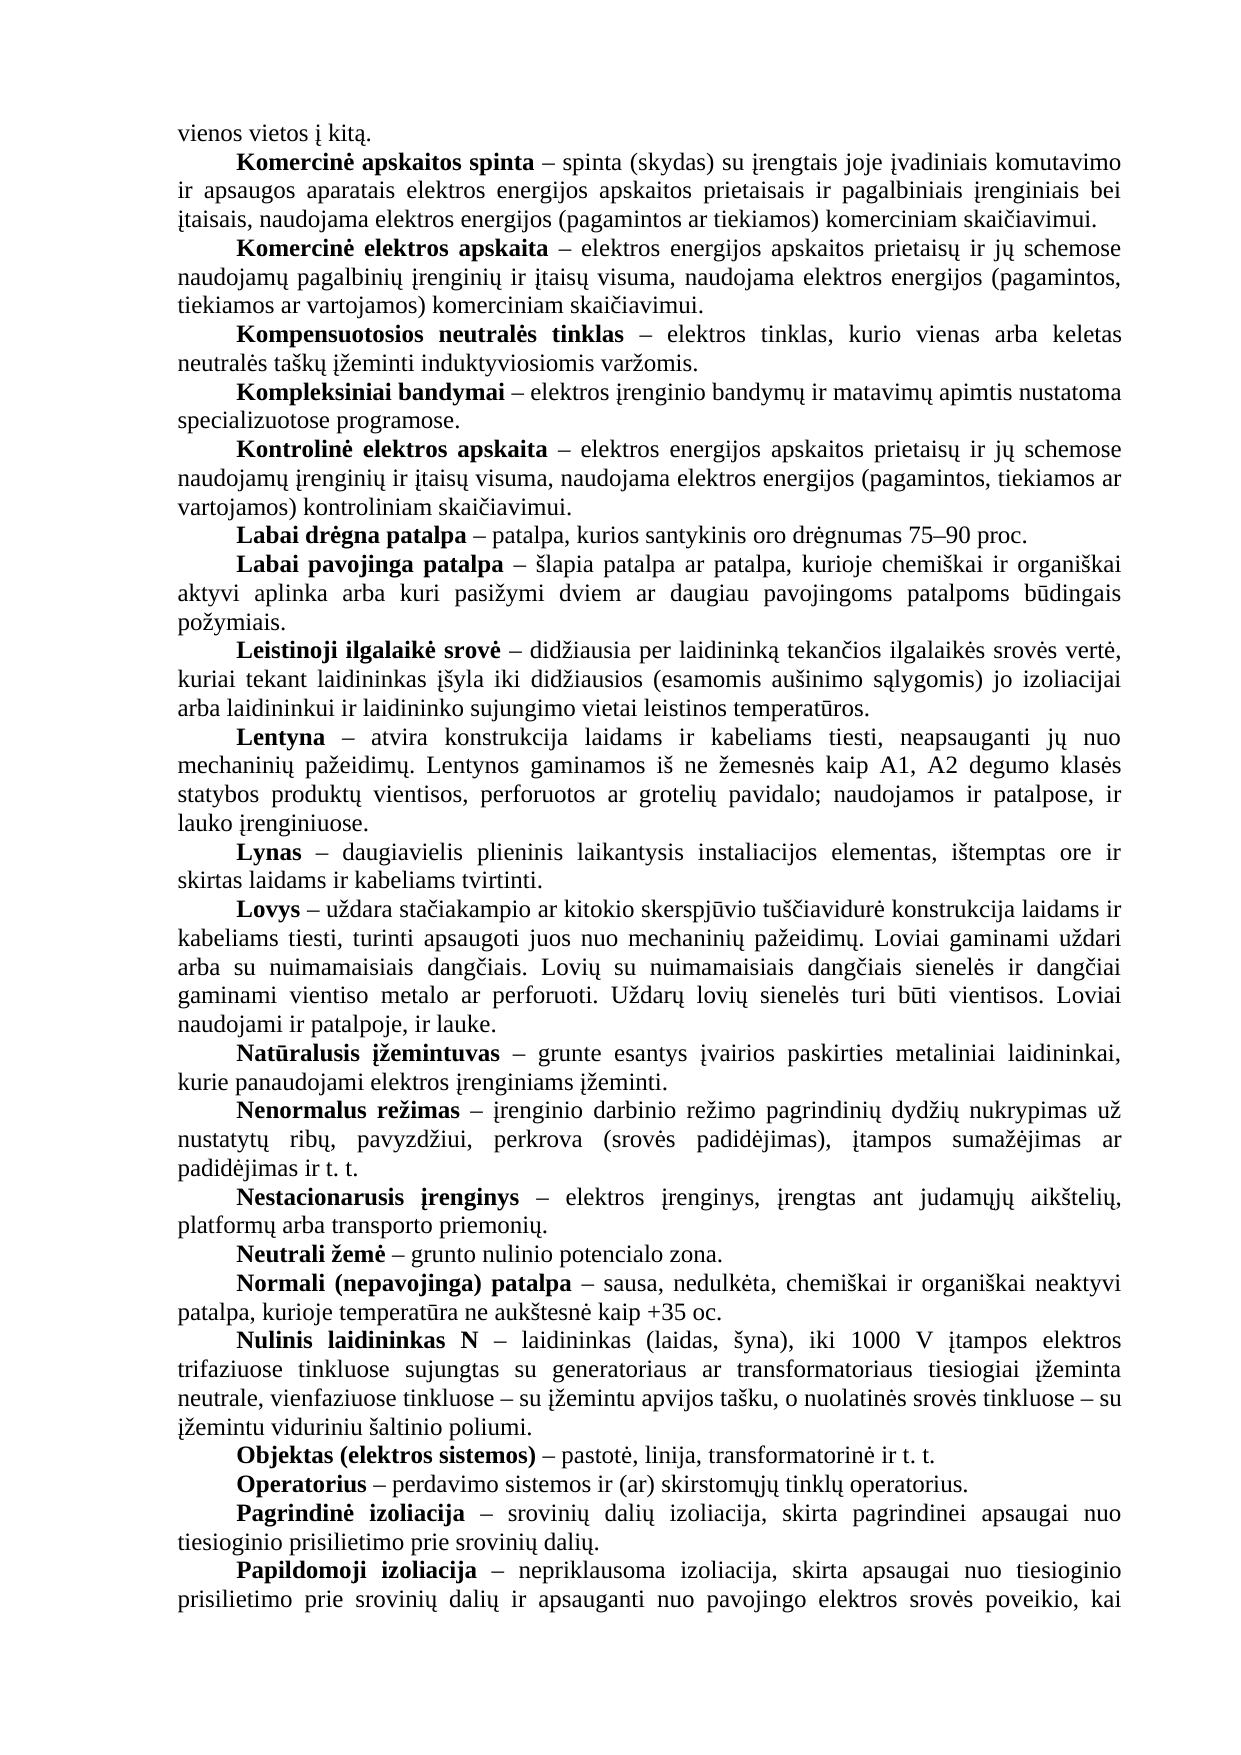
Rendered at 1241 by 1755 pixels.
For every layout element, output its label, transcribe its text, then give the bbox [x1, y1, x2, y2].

text Pagrindinė izoliacija – srovinių dalių izoliacija, skirta pagrindinei apsaugai nuo tiesioginio prisilietimo prie srovinių dalių. [177, 1498, 1122, 1556]
text Nenormalus režimas – įrenginio darbinio režimo pagrindinių dydžių nukrypimas už nustatytų ribų, pavyzdžiui, perkrova (srovės padidėjimas), įtampos sumažėjimas ar padidėjimas ir t. t. [177, 1096, 1122, 1182]
text Nulinis laidininkas N – laidininkas (laidas, šyna), iki 1000 V įtampos elektros trifaziuose tinkluose sujungtas su generatoriaus ar transformatoriaus tiesiogiai įžeminta neutrale, vienfaziuose tinkluose – su įžemintu apvijos tašku, o nuolatinės srovės tinkluose – su įžemintu viduriniu šaltinio poliumi. [177, 1326, 1122, 1441]
text Nestacionarusis įrenginys – elektros įrenginys, įrengtas ant judamųjų aikštelių, platformų arba transporto priemonių. [177, 1182, 1122, 1239]
text Papildomoji izoliacija – nepriklausoma izoliacija, skirta apsaugai nuo tiesioginio prisilietimo prie srovinių dalių ir apsauganti nuo pavojingo elektros srovės poveikio, kai [177, 1556, 1122, 1613]
text Komercinė elektros apskaita – elektros energijos apskaitos prietaisų ir jų schemose naudojamų pagalbinių įrenginių ir įtaisų visuma, naudojama elektros energijos (pagamintos, tiekiamos ar vartojamos) komerciniam skaičiavimui. [177, 233, 1122, 319]
text Komercinė apskaitos spinta – spinta (skydas) su įrengtais joje įvadiniais komutavimo ir apsaugos aparatais elektros energijos apskaitos prietaisais ir pagalbiniais įrenginiais bei įtaisais, naudojama elektros energijos (pagamintos ar tiekiamos) komerciniam skaičiavimui. [177, 147, 1122, 233]
text Kompensuotosios neutralės tinklas – elektros tinklas, kurio vienas arba keletas neutralės taškų įžeminti induktyviosiomis varžomis. [177, 319, 1122, 377]
text Labai pavojinga patalpa – šlapia patalpa ar patalpa, kurioje chemiškai ir organiškai aktyvi aplinka arba kuri pasižymi dviem ar daugiau pavojingoms patalpoms būdingais požymiais. [177, 549, 1122, 636]
text Normali (nepavojinga) patalpa – sausa, nedulkėta, chemiškai ir organiškai neaktyvi patalpa, kurioje temperatūra ne aukštesnė kaip +35 oc. [177, 1268, 1122, 1326]
text Leistinoji ilgalaikė srovė – didžiausia per laidininką tekančios ilgalaikės srovės vertė, kuriai tekant laidininkas įšyla iki didžiausios (esamomis aušinimo sąlygomis) jo izoliacijai arba laidininkui ir laidininko sujungimo vietai leistinos temperatūros. [177, 636, 1122, 722]
text Labai drėgna patalpa – patalpa, kurios santykinis oro drėgnumas 75–90 proc. [177, 521, 1122, 549]
text Kontrolinė elektros apskaita – elektros energijos apskaitos prietaisų ir jų schemose naudojamų įrenginių ir įtaisų visuma, naudojama elektros energijos (pagamintos, tiekiamos ar vartojamos) kontroliniam skaičiavimui. [177, 434, 1122, 521]
text Lynas – daugiavielis plieninis laikantysis instaliacijos elementas, ištemptas ore ir skirtas laidams ir kabeliams tvirtinti. [177, 837, 1122, 894]
text Lovys – uždara stačiakampio ar kitokio skerspjūvio tuščiavidurė konstrukcija laidams ir kabeliams tiesti, turinti apsaugoti juos nuo mechaninių pažeidimų. Loviai gaminami uždari arba su nuimamaisiais dangčiais. Lovių su nuimamaisiais dangčiais sienelės ir dangčiai gaminami vientiso metalo ar perforuoti. Uždarų lovių sienelės turi būti vientisos. Loviai naudojami ir patalpoje, ir lauke. [177, 894, 1122, 1038]
text Operatorius – perdavimo sistemos ir (ar) skirstomųjų tinklų operatorius. [177, 1469, 1122, 1498]
text Lentyna – atvira konstrukcija laidams ir kabeliams tiesti, neapsauganti jų nuo mechaninių pažeidimų. Lentynos gaminamos iš ne žemesnės kaip A1, A2 degumo klasės statybos produktų vientisos, perforuotos ar grotelių pavidalo; naudojamos ir patalpose, ir lauko įrenginiuose. [177, 722, 1122, 837]
text Kompleksiniai bandymai – elektros įrenginio bandymų ir matavimų apimtis nustatoma specializuotose programose. [177, 377, 1122, 434]
text vienos vietos į kitą. [177, 118, 1122, 147]
text Natūralusis įžemintuvas – grunte esantys įvairios paskirties metaliniai laidininkai, kurie panaudojami elektros įrenginiams įžeminti. [177, 1038, 1122, 1096]
text Objektas (elektros sistemos) – pastotė, linija, transformatorinė ir t. t. [177, 1441, 1122, 1469]
text Neutrali žemė – grunto nulinio potencialo zona. [177, 1239, 1122, 1268]
